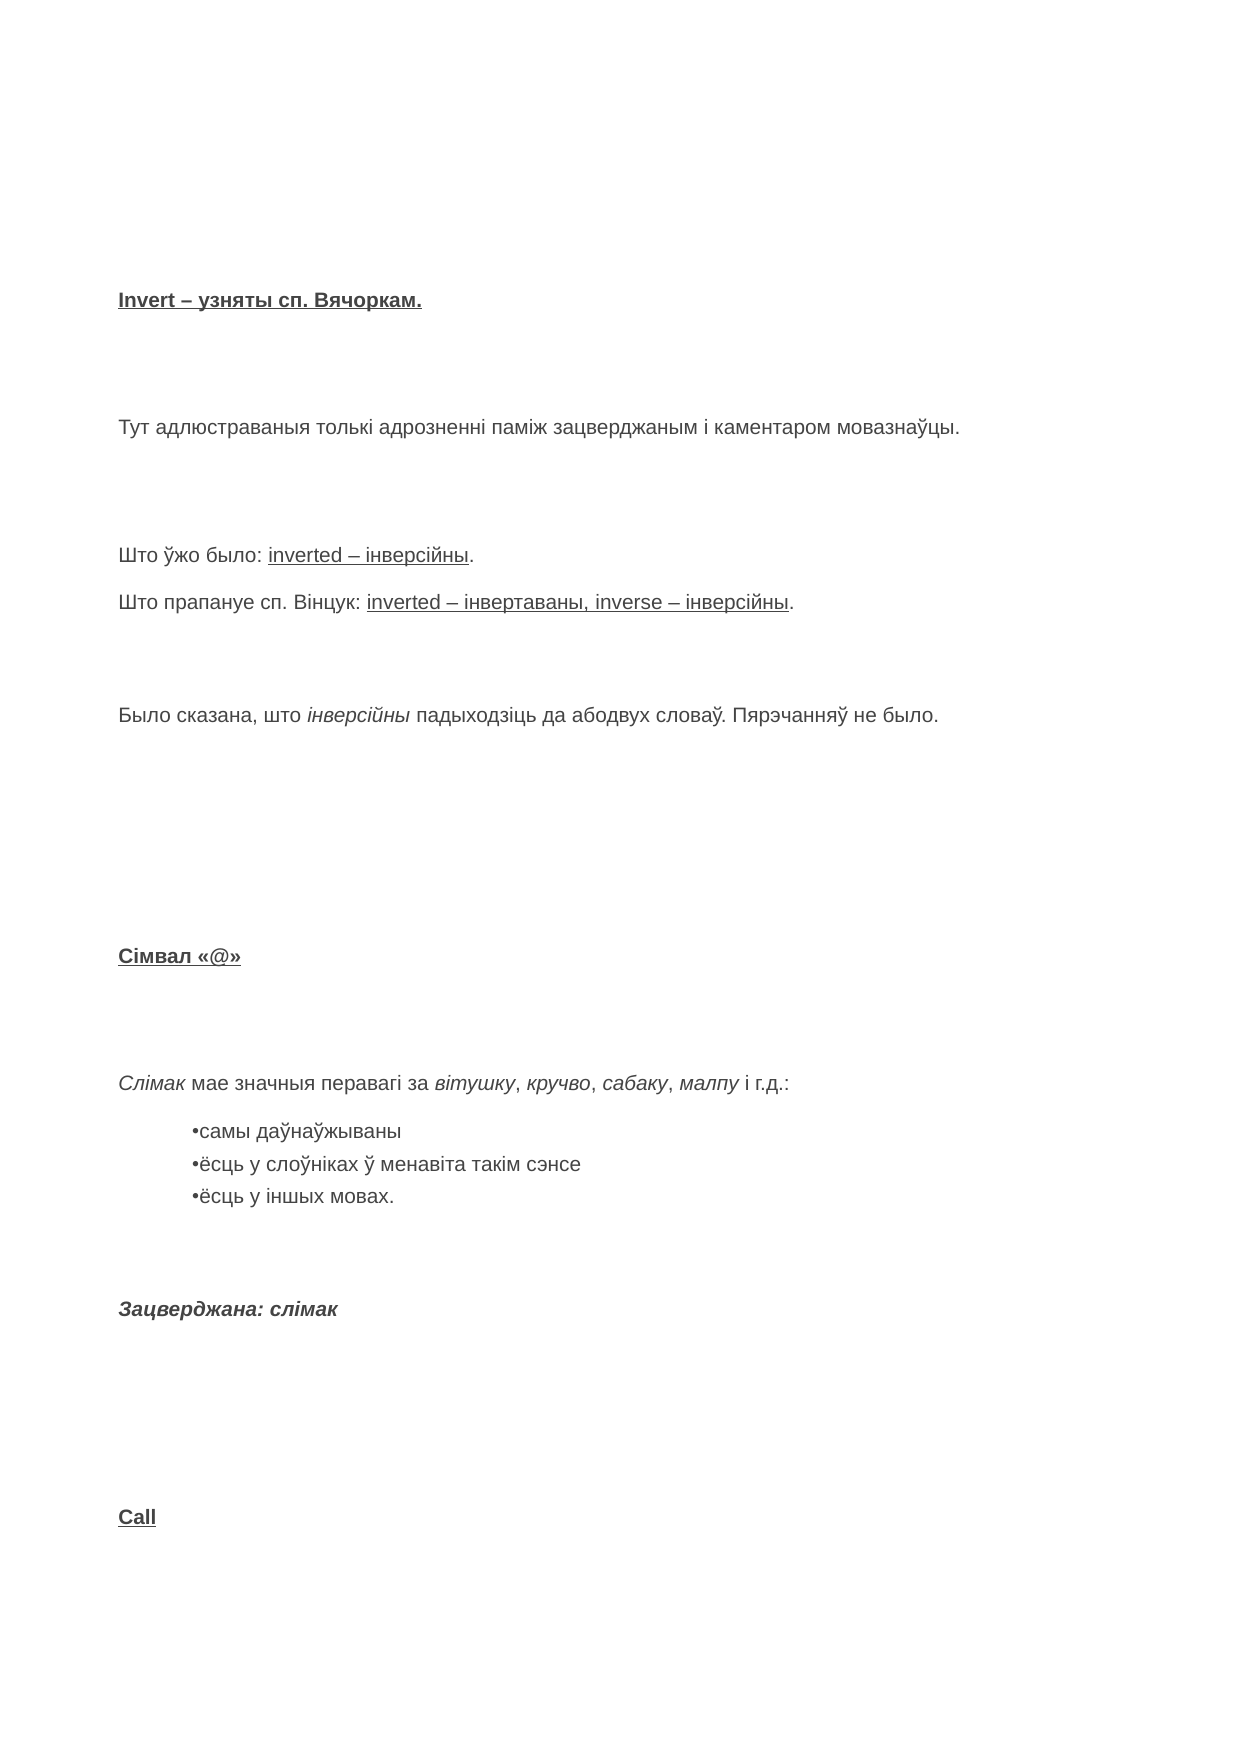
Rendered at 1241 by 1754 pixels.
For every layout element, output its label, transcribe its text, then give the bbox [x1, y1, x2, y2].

text Тут адлюстраваныя толькі адрозненні паміж зацверджаным і каментаром мовазнаўцы. [118, 406, 1122, 439]
list ёсць у слоўніках ў менавіта такім сэнсе [118, 1143, 1122, 1175]
text Слімак мае значныя перавагі за вітушку, кручво, сабаку, малпу і г.д.: [118, 1062, 1122, 1095]
list самы даўнаўжываны [118, 1110, 1122, 1143]
text Што прапануе сп. Вінцук: inverted – інвертаваны, inverse – інверсійны. [118, 581, 1122, 679]
list ёсць у іншых мовах. [118, 1175, 1122, 1208]
text Invert – узняты сп. Вячоркам. [118, 278, 1122, 311]
text Сімвал «@» [118, 935, 1122, 968]
text Зацверджана: слімак [118, 1288, 1122, 1321]
text Было сказана, што інверсійны падыходзіць да абодвух словаў. Пярэчанняў не было. [118, 694, 1122, 727]
text Што ўжо было: inverted – інверсійны. [118, 534, 1122, 567]
text Call [118, 1496, 1122, 1529]
